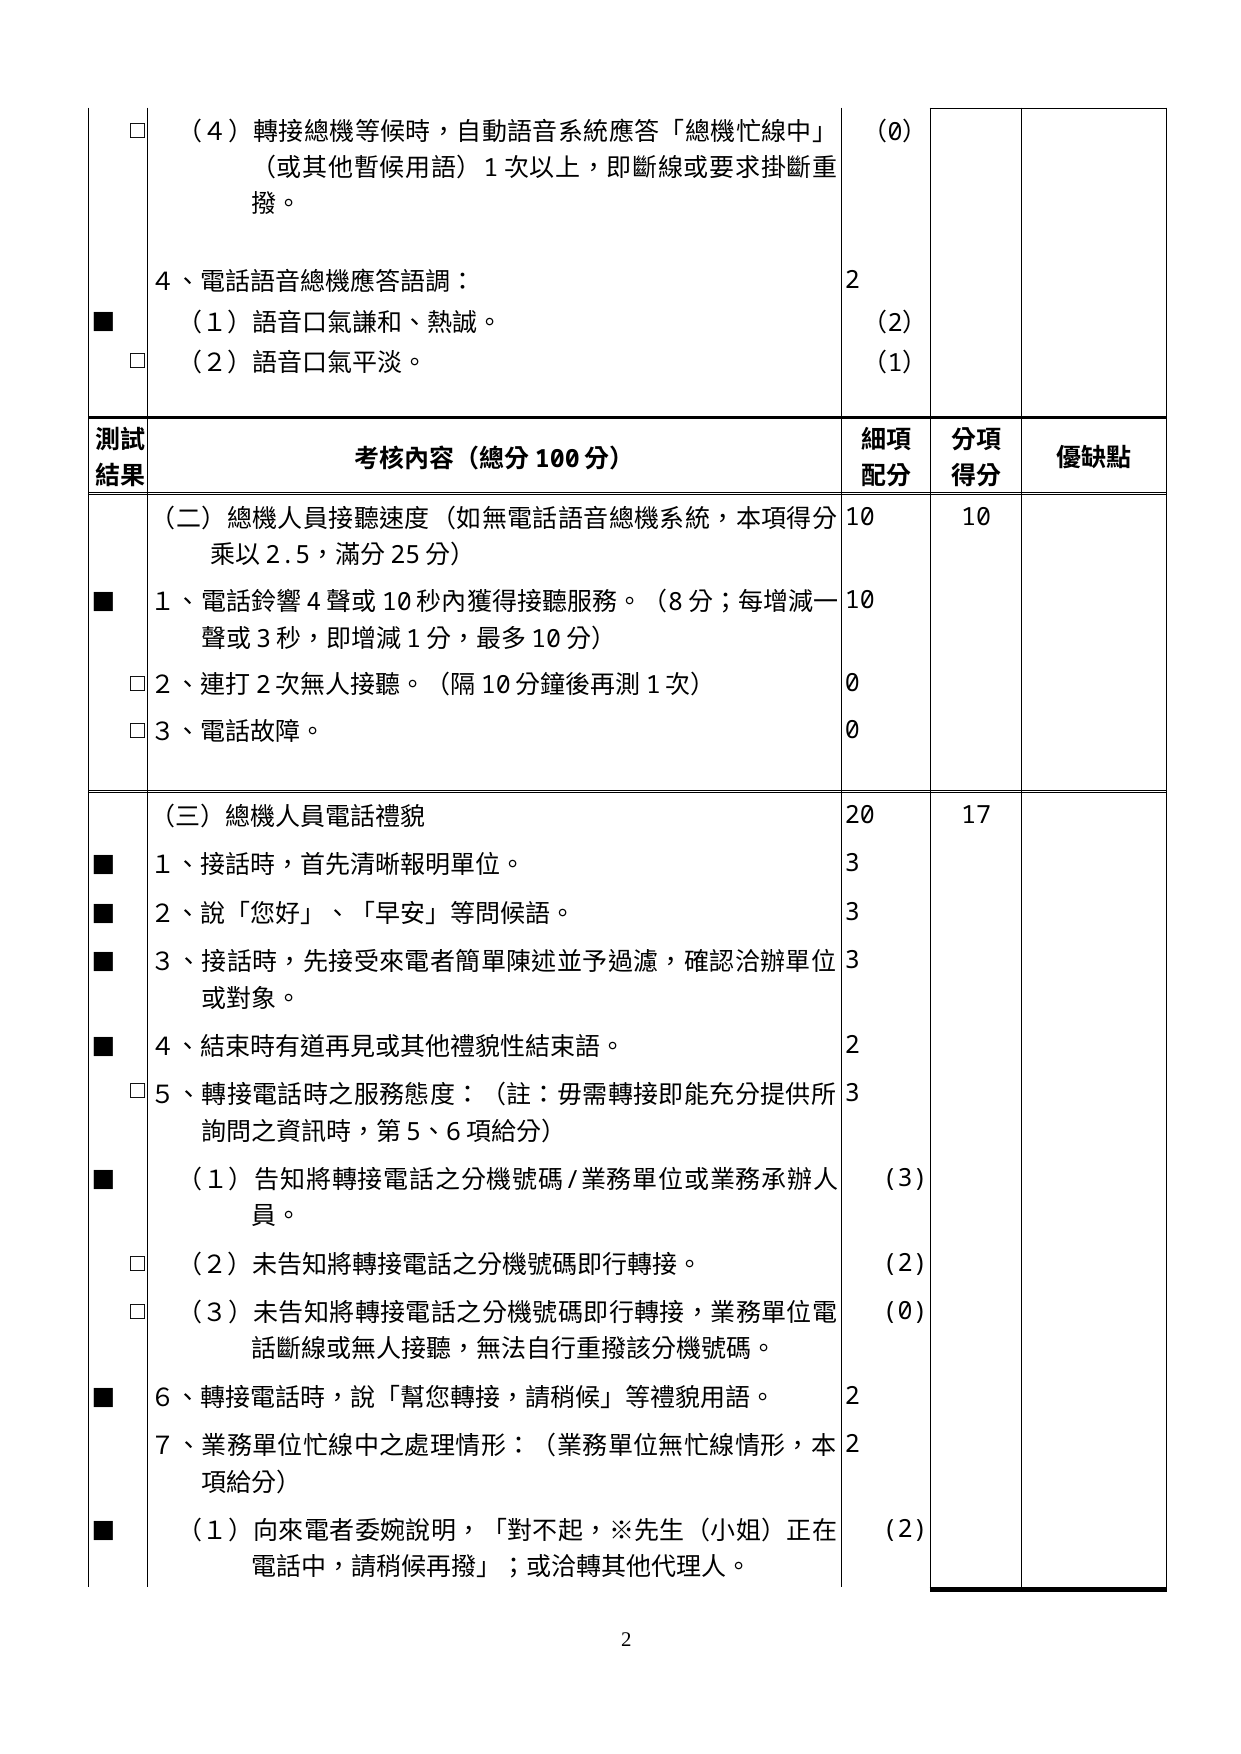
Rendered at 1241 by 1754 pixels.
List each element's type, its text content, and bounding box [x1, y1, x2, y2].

table_cell （３）未告知將轉接電話之分機號碼即行轉接，業務單位電話斷線或無人接聽，無法自行重撥該分機號碼。 [148, 1284, 841, 1369]
table_cell （１）向來電者委婉說明，「對不起，※先生（小姐）正在電話中，請稍候再撥」；或洽轉其他代理人。 [148, 1502, 841, 1587]
table_cell １、接話時，首先清晰報明單位。 [148, 836, 841, 885]
table_cell 考核內容（總分100分） [148, 419, 841, 492]
table_cell 3 [842, 836, 930, 885]
table_cell 10 [931, 495, 1021, 789]
table_cell （１）告知將轉接電話之分機號碼/業務單位或業務承辦人員。 [148, 1151, 841, 1236]
table_cell (2) [842, 1502, 930, 1587]
table_cell 0 [842, 658, 930, 705]
table_cell 10 [842, 495, 930, 575]
table_cell 0 [842, 705, 930, 789]
table_cell □ [89, 108, 147, 258]
table_cell 3 [842, 1066, 930, 1151]
table_cell ４、電話語音總機應答語調： [148, 258, 841, 298]
table_cell （0） [842, 108, 930, 258]
table_cell ２、連打2次無人接聽。（隔10分鐘後再測1次） [148, 658, 841, 705]
table_cell 3 [842, 885, 930, 933]
table_cell □ [89, 705, 147, 789]
table_cell 優缺點 [1022, 419, 1166, 492]
table_cell □ [89, 1066, 147, 1151]
table_cell [89, 793, 147, 836]
table_cell （１）語音口氣謙和、熱誠。 [148, 298, 841, 338]
table_cell [1022, 495, 1166, 789]
table_cell ２、說「您好」、「早安」等問候語。 [148, 885, 841, 933]
table_cell ■ [89, 575, 147, 658]
table_cell (0) [842, 1284, 930, 1369]
table_cell （二）總機人員接聽速度（如無電話語音總機系統，本項得分乘以2.5，滿分25分） [148, 495, 841, 575]
table_cell ３、接話時，先接受來電者簡單陳述並予過濾，確認洽辦單位或對象。 [148, 933, 841, 1018]
table_cell （三）總機人員電話禮貌 [148, 793, 841, 836]
table_cell 10 [842, 575, 930, 658]
table_cell (3) [842, 1151, 930, 1236]
table_cell 3 [842, 933, 930, 1018]
table_cell （４）轉接總機等候時，自動語音系統應答「總機忙線中」（或其他暫候用語）1次以上，即斷線或要求掛斷重撥。 [148, 108, 841, 258]
table_cell 2 [842, 1369, 930, 1417]
table_cell [1022, 793, 1166, 1587]
table_cell 測試 結果 [89, 419, 147, 492]
table_cell 分項 得分 [931, 419, 1021, 492]
table_cell （1） [842, 338, 930, 416]
table_cell ■ [89, 1502, 147, 1587]
table_cell □ [89, 1236, 147, 1284]
table_cell [89, 1418, 147, 1502]
table_cell ■ [89, 1151, 147, 1236]
table_cell ３、電話故障。 [148, 705, 841, 789]
table_cell □ [89, 1284, 147, 1369]
table_cell （2） [842, 298, 930, 338]
table_cell ■ [89, 1369, 147, 1417]
table_cell 17 [931, 793, 1021, 1587]
table_cell ４、結束時有道再見或其他禮貌性結束語。 [148, 1018, 841, 1066]
table_cell 2 [842, 1018, 930, 1066]
table_cell ７、業務單位忙線中之處理情形：（業務單位無忙線情形，本項給分） [148, 1418, 841, 1502]
table_cell [89, 258, 147, 298]
table_cell （２）未告知將轉接電話之分機號碼即行轉接。 [148, 1236, 841, 1284]
table_cell ■ [89, 885, 147, 933]
table_cell ■ [89, 933, 147, 1018]
table_cell （２）語音口氣平淡。 [148, 338, 841, 416]
table_cell [89, 495, 147, 575]
table_cell □ [89, 658, 147, 705]
table_cell ６、轉接電話時，說「幫您轉接，請稍候」等禮貌用語。 [148, 1369, 841, 1417]
table_cell 細項 配分 [842, 419, 930, 492]
table_cell 20 [842, 793, 930, 836]
table_cell 2 [842, 258, 930, 298]
table_cell ■ [89, 298, 147, 338]
table_cell ■ [89, 836, 147, 885]
table_cell ５、轉接電話時之服務態度：（註：毋需轉接即能充分提供所詢問之資訊時，第5、6項給分） [148, 1066, 841, 1151]
table_cell ■ [89, 1018, 147, 1066]
table_cell (2) [842, 1236, 930, 1284]
table_cell １、電話鈴響4聲或10秒內獲得接聽服務。（8分；每增減一聲或3秒，即增減1分，最多10分） [148, 575, 841, 658]
table_cell □ [89, 338, 147, 416]
table_cell 2 [842, 1418, 930, 1502]
